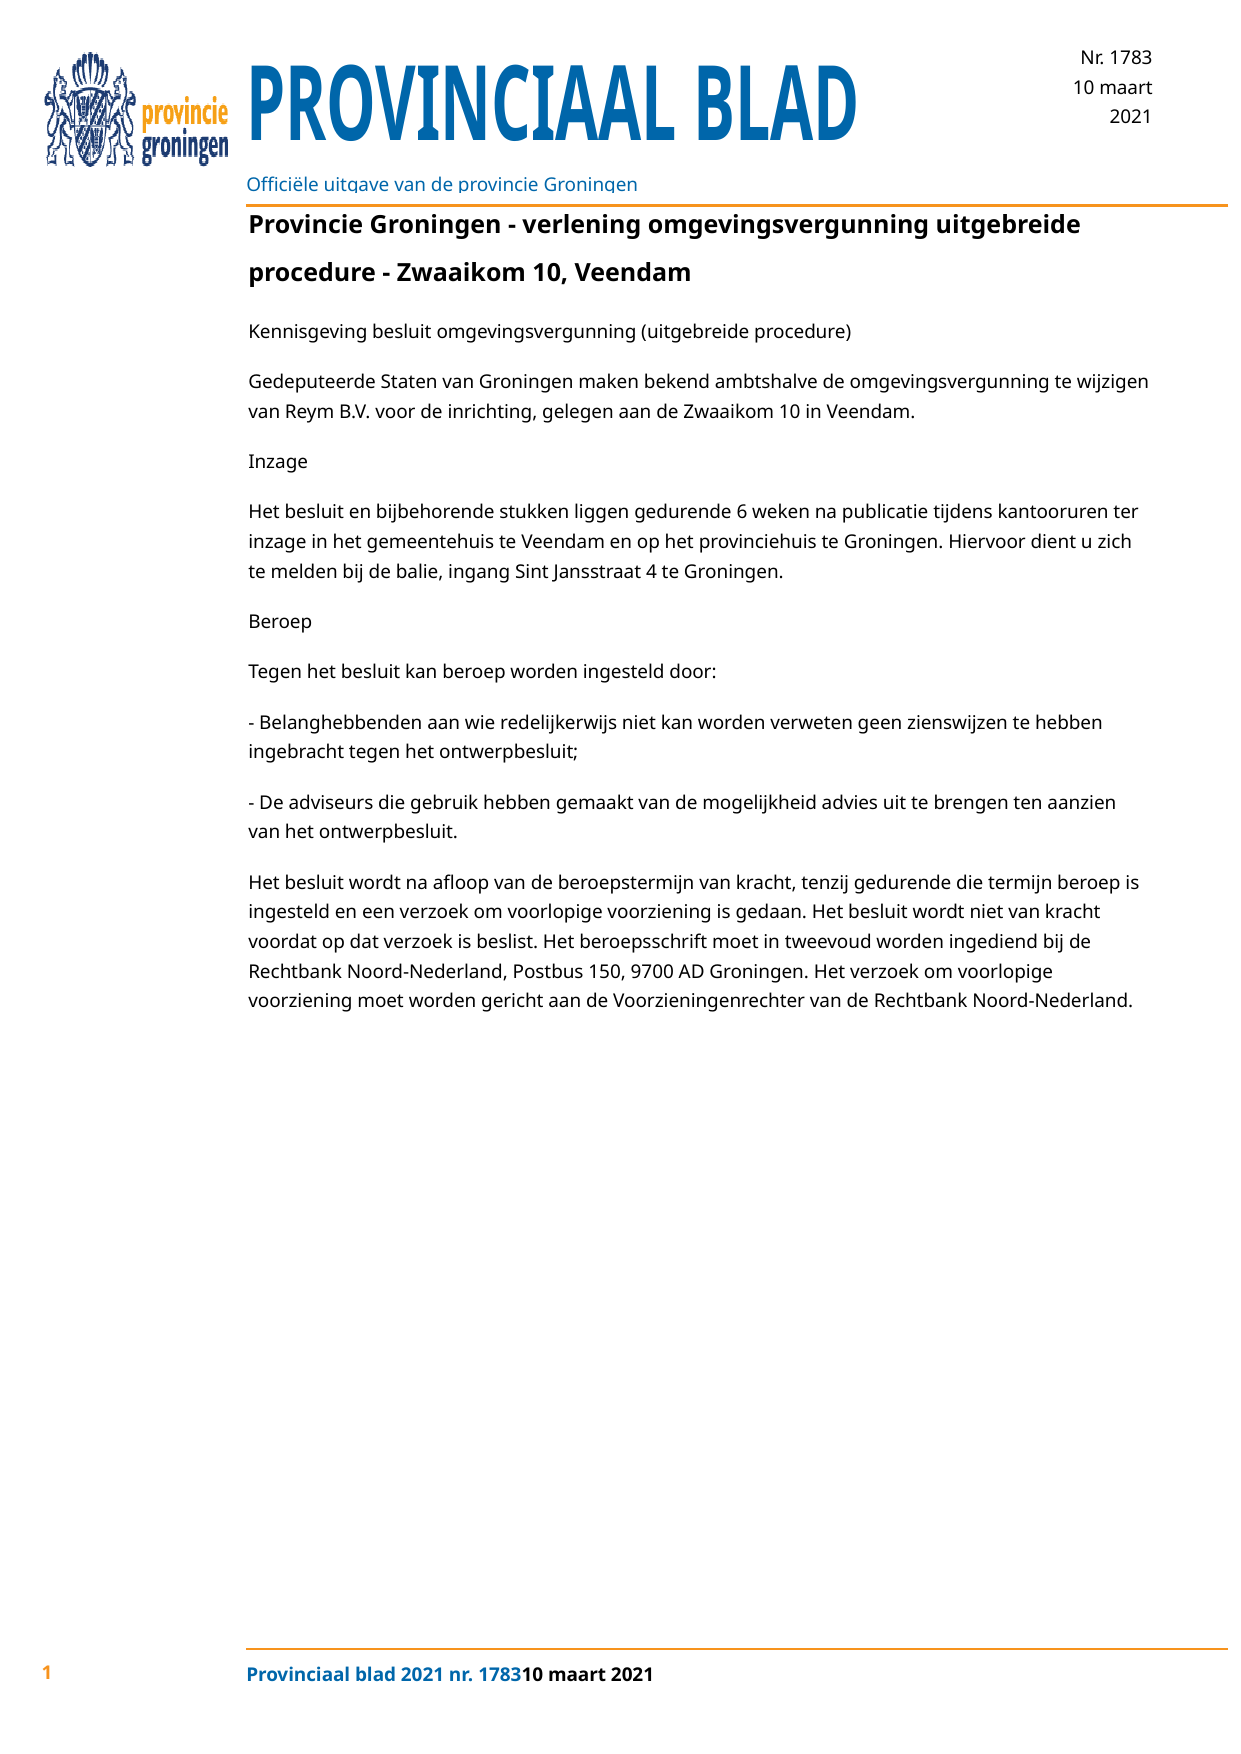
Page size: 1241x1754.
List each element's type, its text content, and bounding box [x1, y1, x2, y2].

text Het besluit wordt na afloop van de beroepstermijn van kracht, tenzij gedurende die termijn beroep is ingesteld en een verzoek om voorlopige voorziening is gedaan. Het besluit wordt niet van kracht voordat op dat verzoek is beslist. Het beroepsschrift moet in tweevoud worden ingediend bij de Rechtbank Noord-Nederland, Postbus 150, 9700 AD Groningen. Het verzoek om voorlopige voorziening moet worden gericht aan de Voorzieningenrechter van de Rechtbank Noord-Nederland. [248, 869, 1152, 1013]
text Kennisgeving besluit omgevingsvergunning (uitgebreide procedure) [248, 318, 1152, 344]
text Het besluit en bijbehorende stukken liggen gedurende 6 weken na publicatie tijdens kantooruren ter inzage in het gemeentehuis te Veendam en op het provinciehuis te Groningen. Hiervoor dient u zich te melden bij de balie, ingang Sint Jansstraat 4 te Groningen. [248, 499, 1152, 584]
picture [41, 47, 231, 172]
text Tegen het besluit kan beroep worden ingesteld door: [248, 659, 1152, 684]
text - De adviseurs die gebruik hebben gemaakt van de mogelijkheid advies uit te brengen ten aanzien van het ontwerpbesluit. [248, 789, 1152, 844]
text Gedeputeerde Staten van Groningen maken bekend ambtshalve de omgevingsvergunning te wijzigen van Reym B.V. voor de inrichting, gelegen aan de Zwaaikom 10 in Veendam. [248, 368, 1152, 424]
text Inzage [248, 448, 1152, 474]
text - Belanghebbenden aan wie redelijkerwijs niet kan worden verweten geen zienswijzen te hebben ingebracht tegen het ontwerpbesluit; [248, 709, 1152, 764]
text Beroep [248, 608, 1152, 634]
text Provincie Groningen - verlening omgevingsvergunning uitgebreide procedure - Zwaaikom 10, Veendam [248, 207, 1152, 288]
